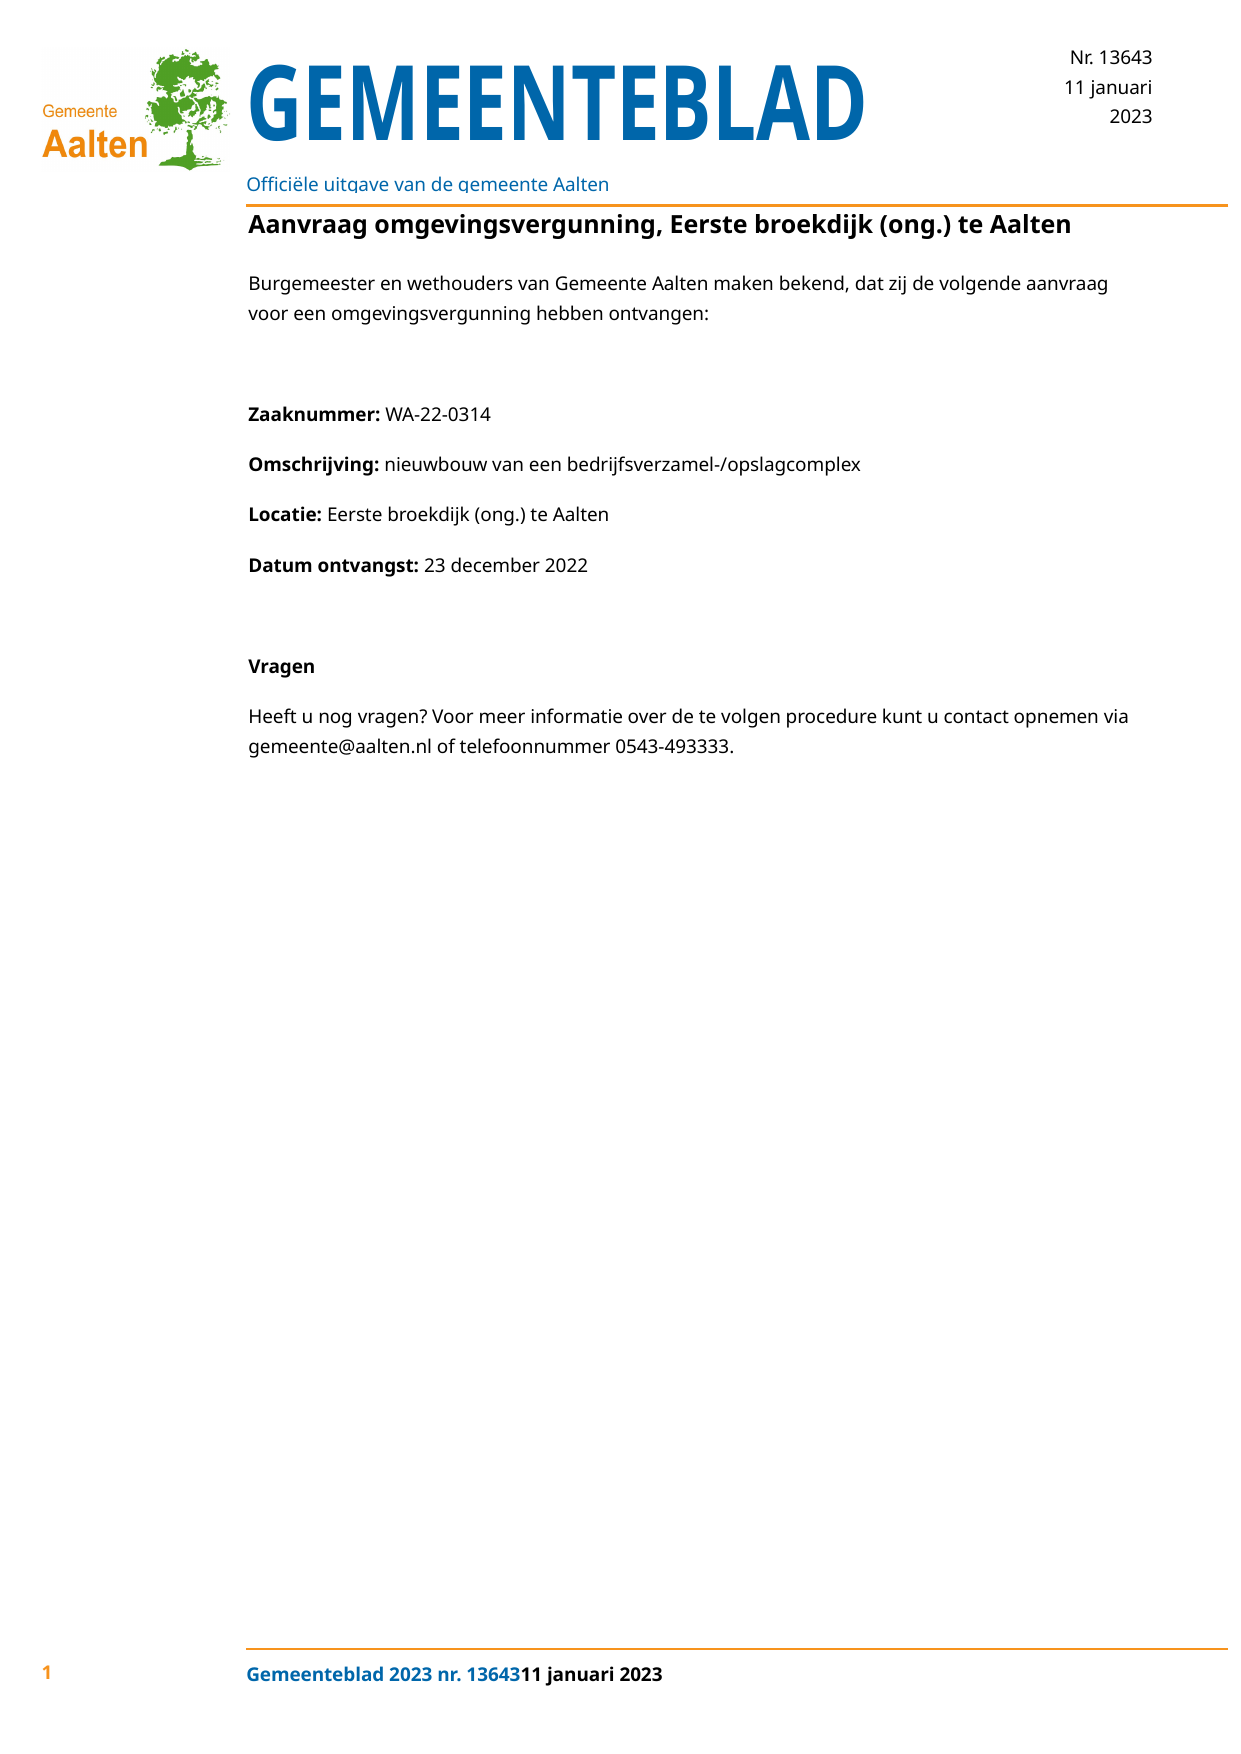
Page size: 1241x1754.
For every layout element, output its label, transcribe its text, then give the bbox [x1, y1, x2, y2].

text Zaaknummer: WA-22-0314 [248, 401, 1152, 426]
text Burgemeester en wethouders van Gemeente Aalten maken bekend, dat zij de volgende aanvraag voor een omgevingsvergunning hebben ontvangen: [248, 270, 1152, 326]
text Omschrijving: nieuwbouw van een bedrijfsverzamel-/opslagcomplex [248, 451, 1152, 477]
text Heeft u nog vragen? Voor meer informatie over de te volgen procedure kunt u contact opnemen via gemeente@aalten.nl of telefoonnummer 0543-493333. [248, 703, 1152, 758]
text Aanvraag omgevingsvergunning, Eerste broekdijk (ong.) te Aalten [248, 207, 1152, 241]
picture [41, 47, 231, 172]
text Datum ontvangst: 23 december 2022 [248, 552, 1152, 578]
text Locatie: Eerste broekdijk (ong.) te Aalten [248, 502, 1152, 527]
text Vragen [248, 653, 1152, 678]
